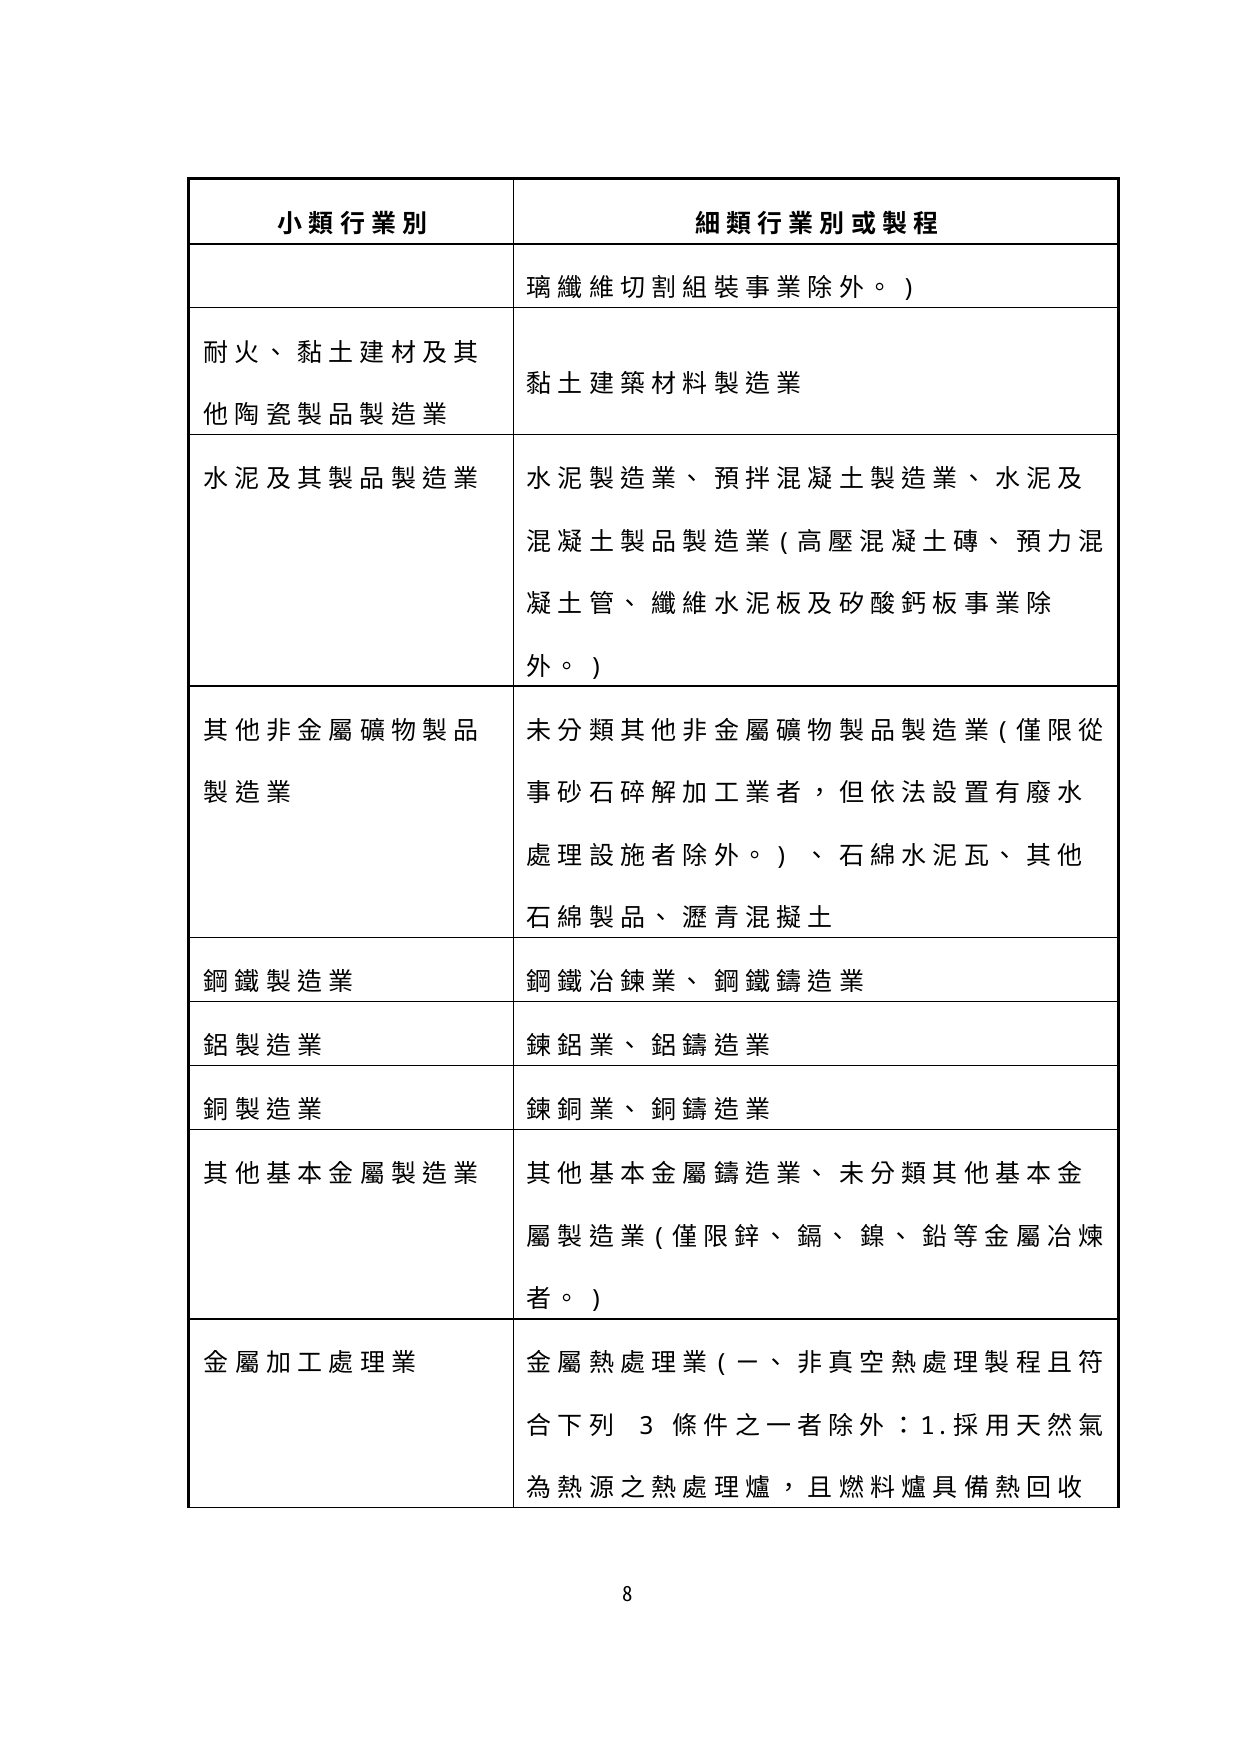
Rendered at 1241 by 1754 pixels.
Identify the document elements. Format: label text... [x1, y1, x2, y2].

table_cell 未分類其他非金屬礦物製品製造業(僅限從事砂石碎解加工業者，但依法設置有廢水處理設施者除外。) 、石綿水泥瓦、其他石綿製品、瀝青混擬土 [514, 687, 1117, 937]
table_cell 銅製造業 [190, 1066, 513, 1129]
table_cell 鋼鐵製造業 [190, 938, 513, 1001]
table_header 細類行業別或製程 [514, 180, 1117, 243]
table_cell 耐火、黏土建材及其他陶瓷製品製造業 [190, 308, 513, 433]
table_cell 璃纖維切割組裝事業除外。) [514, 245, 1117, 307]
table_cell 金屬加工處理業 [190, 1320, 513, 1507]
table_cell 鍊鋁業、鋁鑄造業 [514, 1002, 1117, 1065]
table_cell 其他基本金屬鑄造業、未分類其他基本金屬製造業(僅限鋅、鎘、鎳、鉛等金屬冶煉者。) [514, 1130, 1117, 1318]
table_header 小類行業別 [190, 180, 513, 243]
table_cell 其他基本金屬製造業 [190, 1130, 513, 1318]
table_cell 黏土建築材料製造業 [514, 308, 1117, 433]
table_cell 其他非金屬礦物製品製造業 [190, 687, 513, 937]
table_cell [190, 245, 513, 307]
table_cell 金屬熱處理業(ㄧ、非真空熱處理製程且符合下列 3 條件之一者除外：1.採用天然氣為熱源之熱處理爐，且燃料爐具備熱回收 [514, 1320, 1117, 1507]
table_cell 水泥及其製品製造業 [190, 435, 513, 685]
table_cell 鋁製造業 [190, 1002, 513, 1065]
table_cell 水泥製造業、預拌混凝土製造業、水泥及混凝土製品製造業(高壓混凝土磚、預力混凝土管、纖維水泥板及矽酸鈣板事業除外。) [514, 435, 1117, 685]
table_cell 鋼鐵冶鍊業、鋼鐵鑄造業 [514, 938, 1117, 1001]
table_cell 鍊銅業、銅鑄造業 [514, 1066, 1117, 1129]
